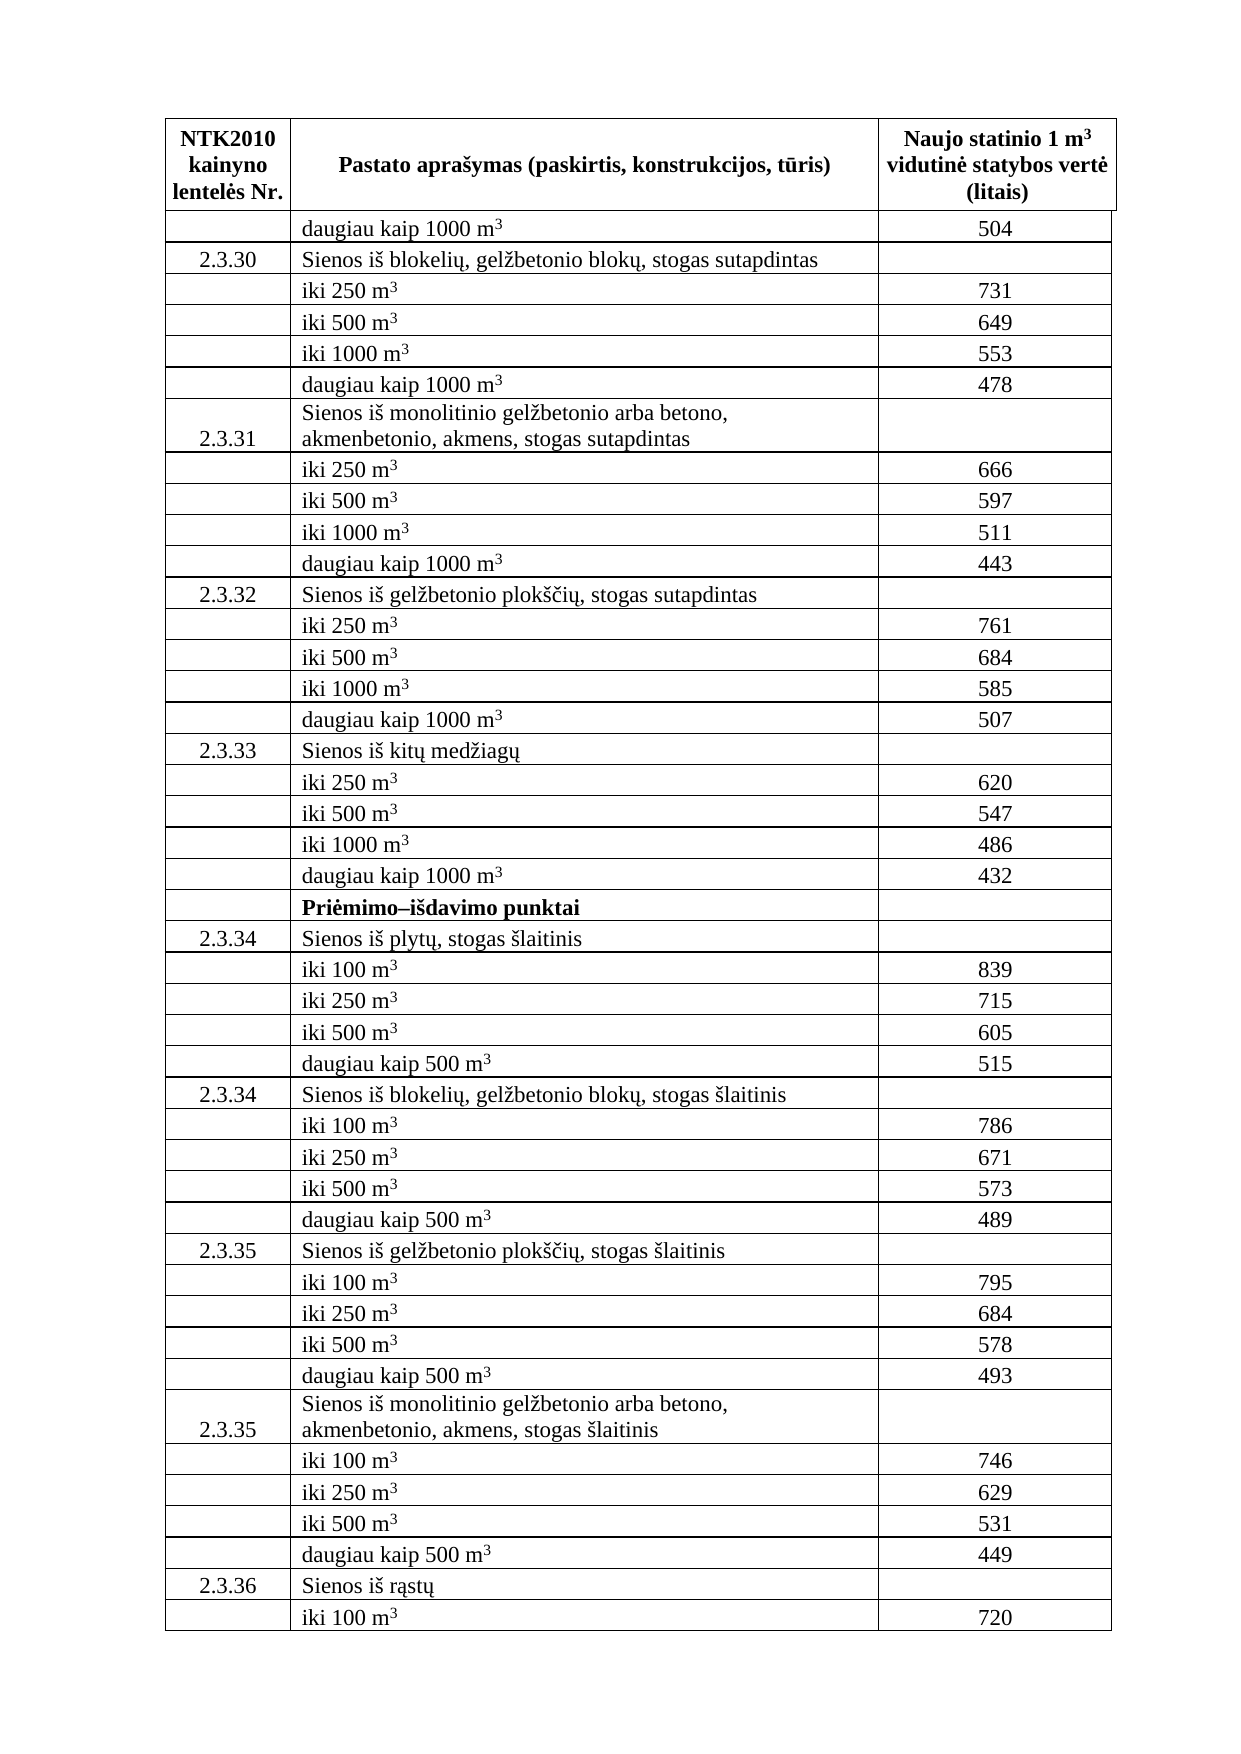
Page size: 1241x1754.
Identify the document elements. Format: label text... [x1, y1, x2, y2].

table_cell [166, 305, 290, 335]
table_cell [166, 1359, 290, 1389]
table_cell [1112, 826, 1116, 858]
table_cell [1112, 1201, 1116, 1233]
table_cell 629 [879, 1475, 1111, 1505]
table_cell [1112, 1536, 1116, 1568]
table_cell iki 250 m3 [291, 765, 878, 795]
table_cell 585 [879, 671, 1111, 701]
table_cell [1112, 1326, 1116, 1358]
table_cell [1112, 576, 1116, 608]
table_cell [166, 1265, 290, 1295]
table_cell [1112, 701, 1116, 733]
table_cell 507 [879, 703, 1111, 733]
table_cell daugiau kaip 500 m3 [291, 1538, 878, 1568]
table_cell 493 [879, 1359, 1111, 1389]
table_cell iki 250 m3 [291, 1140, 878, 1170]
table_cell [166, 671, 290, 701]
table_cell [879, 1234, 1111, 1264]
table_cell [1112, 1108, 1116, 1139]
table_cell Sienos iš kitų medžiagų [291, 734, 878, 764]
table_cell Sienos iš blokelių, gelžbetonio blokų, stogas šlaitinis [291, 1078, 878, 1108]
table_cell [166, 640, 290, 670]
table_cell iki 250 m3 [291, 984, 878, 1014]
table_cell [166, 1296, 290, 1326]
table_cell 684 [879, 640, 1111, 670]
table_cell 684 [879, 1296, 1111, 1326]
table_cell 531 [879, 1506, 1111, 1536]
table_cell 715 [879, 984, 1111, 1014]
table_cell [1112, 335, 1116, 366]
table_cell [1112, 1295, 1116, 1326]
table_cell [166, 1328, 290, 1358]
table_cell [879, 1569, 1111, 1599]
table_cell 761 [879, 609, 1111, 639]
table_cell Sienos iš plytų, stogas šlaitinis [291, 921, 878, 951]
table_cell [166, 1109, 290, 1139]
table_cell 786 [879, 1109, 1111, 1139]
table_cell [166, 211, 290, 241]
table_cell [1112, 670, 1116, 701]
table_cell 597 [879, 484, 1111, 514]
table_cell daugiau kaip 1000 m3 [291, 211, 878, 241]
table_cell [1112, 1443, 1116, 1474]
table_cell Sienos iš blokelių, gelžbetonio blokų, stogas sutapdintas [291, 243, 878, 273]
table_cell [879, 399, 1111, 451]
table_cell 511 [879, 515, 1111, 545]
table_cell [1112, 483, 1116, 514]
table_cell [166, 796, 290, 826]
table_cell [166, 368, 290, 398]
table_cell [166, 953, 290, 983]
table_cell 478 [879, 368, 1111, 398]
table_cell daugiau kaip 1000 m3 [291, 368, 878, 398]
table_cell iki 1000 m3 [291, 828, 878, 858]
table_cell [1112, 514, 1116, 545]
table_cell 2.3.33 [166, 734, 290, 764]
table_cell 486 [879, 828, 1111, 858]
table_cell 2.3.35 [166, 1390, 290, 1443]
table_cell 504 [879, 211, 1111, 241]
table_cell [1112, 241, 1116, 273]
table_cell [166, 274, 290, 304]
table_cell daugiau kaip 500 m3 [291, 1359, 878, 1389]
table_cell [166, 1475, 290, 1505]
table_cell daugiau kaip 1000 m3 [291, 546, 878, 576]
table_cell [166, 1140, 290, 1170]
table_cell iki 250 m3 [291, 274, 878, 304]
table_cell [1112, 1014, 1116, 1045]
table_cell [1112, 1170, 1116, 1201]
table_cell 2.3.34 [166, 921, 290, 951]
table_cell 432 [879, 859, 1111, 889]
table_cell [1112, 951, 1116, 983]
table_cell 578 [879, 1328, 1111, 1358]
table_cell 2.3.35 [166, 1234, 290, 1264]
table_cell [166, 1538, 290, 1568]
table_cell [166, 1600, 290, 1630]
table_cell [166, 1444, 290, 1474]
table_cell 2.3.32 [166, 578, 290, 608]
table_cell [879, 243, 1111, 273]
table_cell iki 1000 m3 [291, 515, 878, 545]
table_cell [166, 703, 290, 733]
table_cell [1112, 451, 1116, 483]
table_cell 731 [879, 274, 1111, 304]
table_cell [1112, 1264, 1116, 1295]
table_cell [1112, 1505, 1116, 1536]
table_cell iki 100 m3 [291, 1109, 878, 1139]
table_cell 547 [879, 796, 1111, 826]
table_cell [166, 336, 290, 366]
table_cell [166, 1171, 290, 1201]
table_cell 795 [879, 1265, 1111, 1295]
table_cell 515 [879, 1046, 1111, 1076]
table_cell 671 [879, 1140, 1111, 1170]
table_cell 2.3.36 [166, 1569, 290, 1599]
table_cell [166, 515, 290, 545]
table_cell [166, 828, 290, 858]
table_cell [1112, 889, 1116, 920]
table_cell [166, 1015, 290, 1045]
table_cell 666 [879, 453, 1111, 483]
table_cell [1112, 366, 1116, 398]
table_cell iki 500 m3 [291, 1328, 878, 1358]
table_header Pastato aprašymas (paskirtis, konstrukcijos, tūris) [291, 119, 878, 210]
table_cell daugiau kaip 1000 m3 [291, 859, 878, 889]
table_cell iki 250 m3 [291, 453, 878, 483]
table_cell daugiau kaip 500 m3 [291, 1046, 878, 1076]
table_cell [879, 1078, 1111, 1108]
table_cell Priėmimo–išdavimo punktai [291, 890, 878, 920]
table_cell [166, 546, 290, 576]
table_cell Sienos iš rąstų [291, 1569, 878, 1599]
table_header Naujo statinio 1 m3 vidutinė statybos vertė (litais) [879, 119, 1116, 210]
table_cell [1112, 920, 1116, 951]
table_cell [166, 609, 290, 639]
table_cell [879, 1390, 1111, 1443]
table_cell daugiau kaip 1000 m3 [291, 703, 878, 733]
table_cell [1112, 639, 1116, 670]
table_cell iki 1000 m3 [291, 671, 878, 701]
table_cell 443 [879, 546, 1111, 576]
table_cell 553 [879, 336, 1111, 366]
table_cell [1112, 733, 1116, 764]
table_cell [1112, 211, 1116, 241]
table_cell [166, 859, 290, 889]
table_cell [1112, 1139, 1116, 1170]
table_cell iki 500 m3 [291, 1171, 878, 1201]
table_cell [1112, 545, 1116, 576]
table_cell [1112, 795, 1116, 826]
table_cell iki 1000 m3 [291, 336, 878, 366]
table_cell [1112, 1599, 1116, 1630]
table_cell 649 [879, 305, 1111, 335]
table_cell [166, 1506, 290, 1536]
table_cell [1112, 1474, 1116, 1505]
table_cell [1112, 1076, 1116, 1108]
table_cell [879, 734, 1111, 764]
table_cell [166, 890, 290, 920]
table_cell 620 [879, 765, 1111, 795]
table_cell Sienos iš monolitinio gelžbetonio arba betono, akmenbetonio, akmens, stogas šlaitinis [291, 1390, 878, 1443]
table_cell 746 [879, 1444, 1111, 1474]
table_cell [1112, 273, 1116, 304]
table_cell 2.3.30 [166, 243, 290, 273]
table_cell 839 [879, 953, 1111, 983]
table_cell iki 250 m3 [291, 1475, 878, 1505]
table_cell 720 [879, 1600, 1111, 1630]
table_cell [1112, 983, 1116, 1014]
table_cell [1112, 1389, 1116, 1443]
table_cell [166, 984, 290, 1014]
table_cell [879, 890, 1111, 920]
table_cell iki 100 m3 [291, 953, 878, 983]
table_cell iki 500 m3 [291, 1506, 878, 1536]
table_cell iki 250 m3 [291, 1296, 878, 1326]
table_cell Sienos iš gelžbetonio plokščių, stogas šlaitinis [291, 1234, 878, 1264]
table_cell iki 250 m3 [291, 609, 878, 639]
table_cell [1112, 1045, 1116, 1076]
table_cell Sienos iš gelžbetonio plokščių, stogas sutapdintas [291, 578, 878, 608]
table_cell [879, 578, 1111, 608]
table_cell iki 500 m3 [291, 1015, 878, 1045]
table_cell [166, 484, 290, 514]
table_cell daugiau kaip 500 m3 [291, 1203, 878, 1233]
table_cell [1112, 398, 1116, 451]
table_cell [1112, 858, 1116, 889]
table_cell [1112, 608, 1116, 639]
table_cell 2.3.34 [166, 1078, 290, 1108]
table_header NTK2010 kainyno lentelės Nr. [166, 119, 290, 210]
table_cell iki 100 m3 [291, 1444, 878, 1474]
table_cell [1112, 1358, 1116, 1389]
table_cell 489 [879, 1203, 1111, 1233]
table_cell iki 500 m3 [291, 640, 878, 670]
table_cell iki 100 m3 [291, 1265, 878, 1295]
table_cell 605 [879, 1015, 1111, 1045]
table_cell iki 500 m3 [291, 796, 878, 826]
table_cell 573 [879, 1171, 1111, 1201]
table_cell 449 [879, 1538, 1111, 1568]
table_cell 2.3.31 [166, 399, 290, 451]
table_cell [1112, 304, 1116, 335]
table_cell [166, 1203, 290, 1233]
table_cell [879, 921, 1111, 951]
table_cell [1112, 1233, 1116, 1264]
table_cell [166, 1046, 290, 1076]
table_cell [1112, 1568, 1116, 1599]
table_cell iki 100 m3 [291, 1600, 878, 1630]
table_cell iki 500 m3 [291, 305, 878, 335]
table_cell [166, 453, 290, 483]
table_cell iki 500 m3 [291, 484, 878, 514]
table_cell [1112, 764, 1116, 795]
table_cell [166, 765, 290, 795]
table_cell Sienos iš monolitinio gelžbetonio arba betono, akmenbetonio, akmens, stogas sutapdintas [291, 399, 878, 451]
